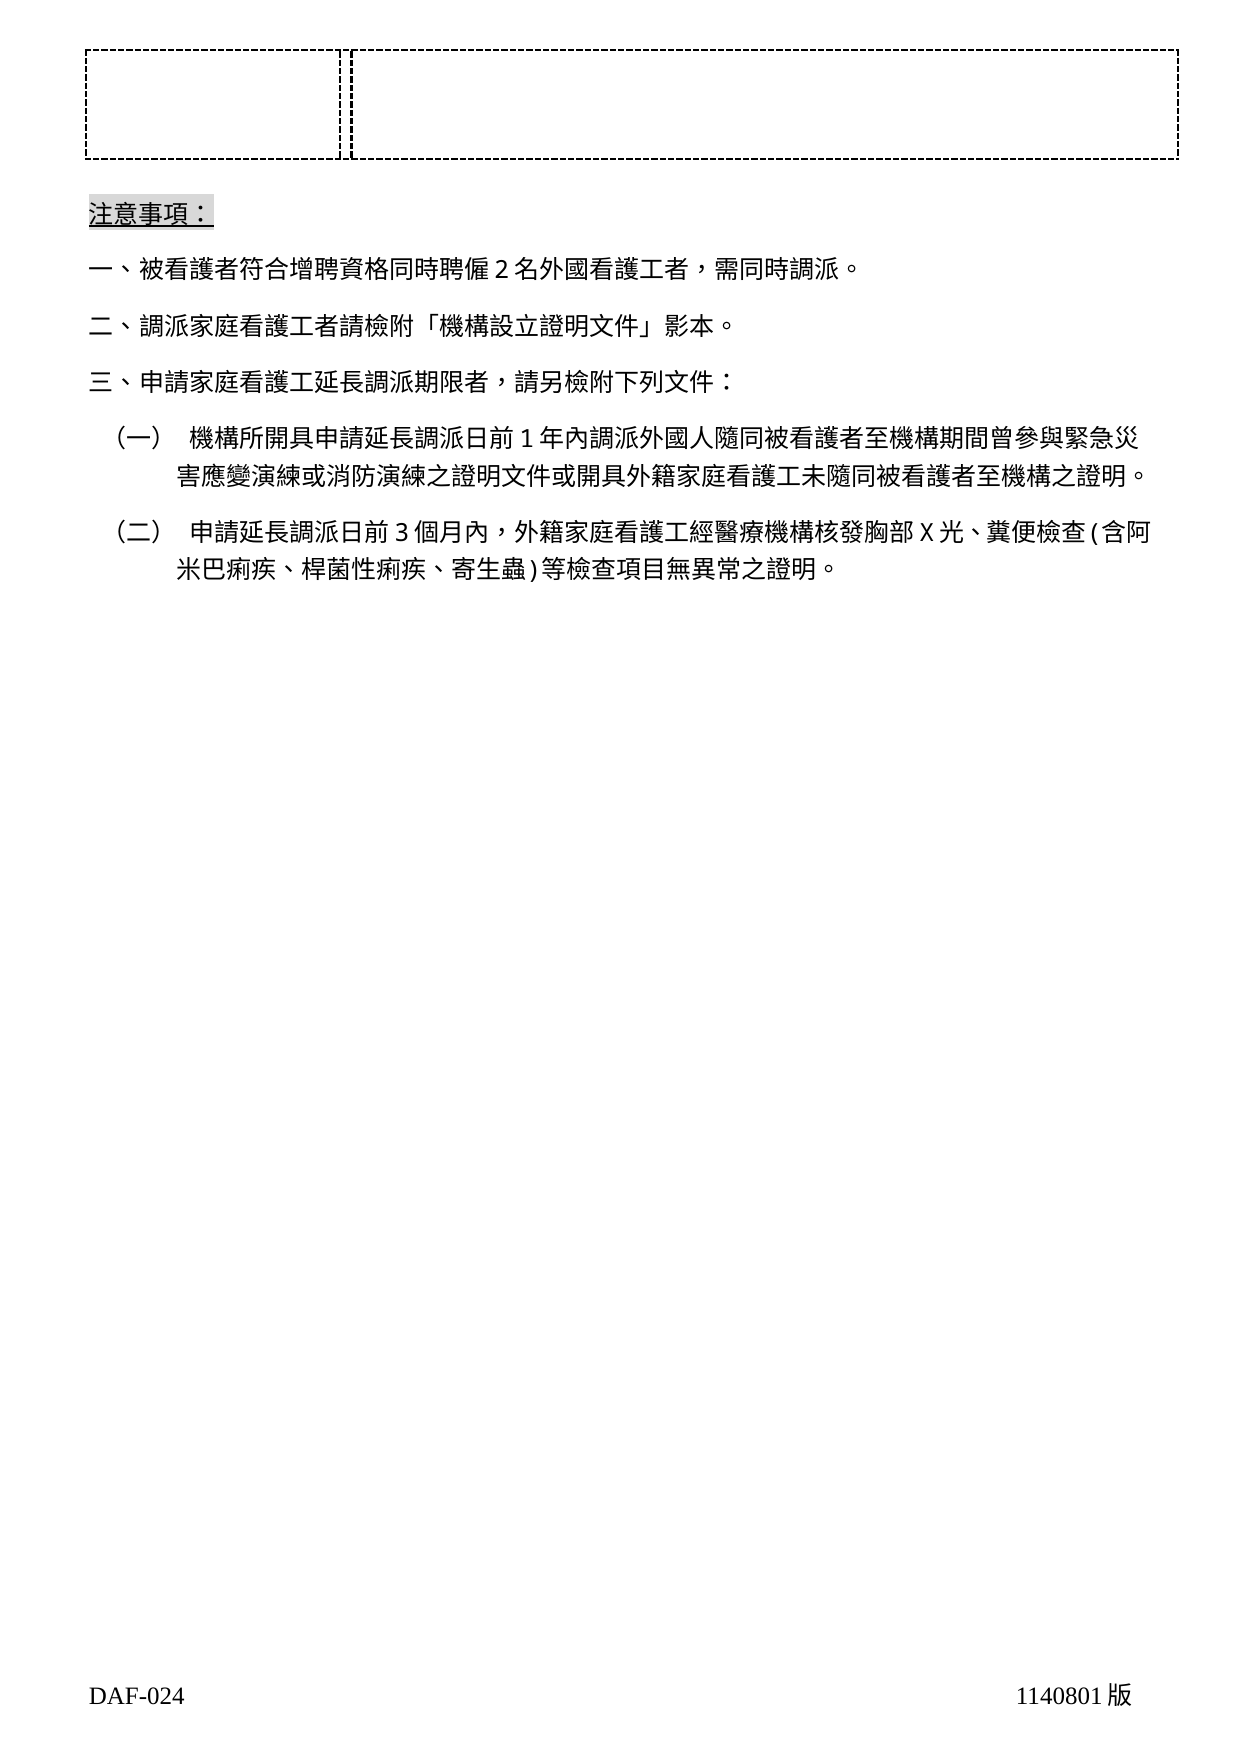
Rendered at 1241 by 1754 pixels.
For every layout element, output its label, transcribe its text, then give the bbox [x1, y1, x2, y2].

list 機構所開具申請延長調派日前1年內調派外國人隨同被看護者至機構期間曾參與緊急災害應變演練或消防演練之證明文件或開具外籍家庭看護工未隨同被看護者至機構之證明。 [101, 418, 1152, 493]
list 申請家庭看護工延長調派期限者，請另檢附下列文件： [89, 362, 1152, 399]
table_header 收文章： [86, 49, 340, 158]
list 申請延長調派日前3個月內，外籍家庭看護工經醫療機構核發胸部X光、糞便檢查(含阿米巴痢疾、桿菌性痢疾、寄生蟲)等檢查項目無異常之證明。 [101, 512, 1152, 587]
list 調派家庭看護工者請檢附「機構設立證明文件」影本。 [89, 305, 1152, 343]
text 注意事項： [89, 194, 992, 230]
table_header [340, 49, 351, 158]
list 被看護者符合增聘資格同時聘僱2名外國看護工者，需同時調派。 [89, 249, 1152, 287]
table_header 收文號： [351, 49, 1178, 158]
